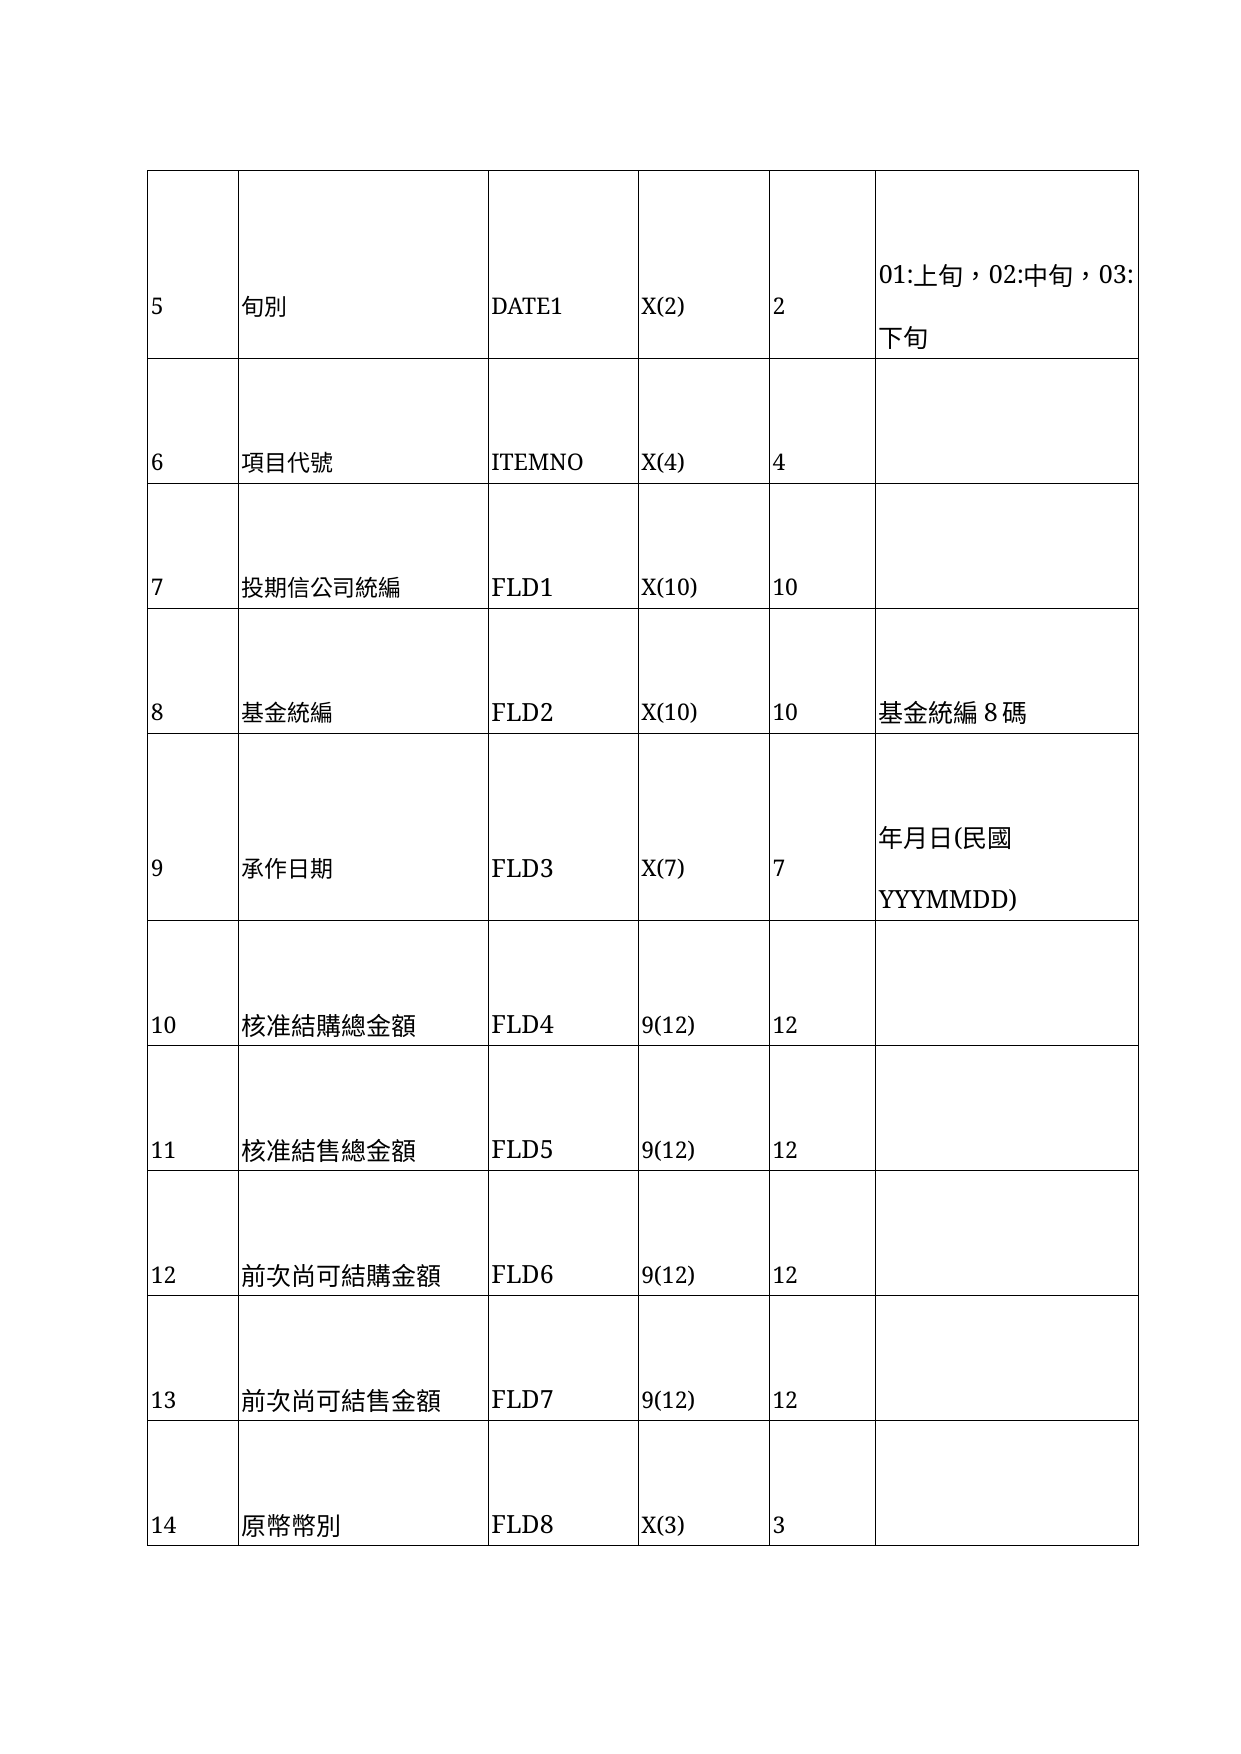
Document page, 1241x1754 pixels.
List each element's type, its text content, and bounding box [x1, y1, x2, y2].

table_cell 9 [148, 734, 238, 920]
table_cell ITEMNO [489, 359, 638, 482]
table_cell 基金統編8碼 [876, 609, 1138, 732]
table_cell 9(12) [639, 1296, 769, 1420]
table_cell 01:上旬，02:中旬，03:下旬 [876, 171, 1138, 357]
table_cell 14 [148, 1421, 238, 1545]
table_cell [876, 484, 1138, 607]
table_cell 承作日期 [239, 734, 488, 920]
table_cell X(7) [639, 734, 769, 920]
table_cell X(3) [639, 1421, 769, 1545]
table_cell FLD2 [489, 609, 638, 732]
table_cell X(10) [639, 484, 769, 607]
table_cell 7 [148, 484, 238, 607]
table_cell FLD8 [489, 1421, 638, 1545]
table_cell FLD3 [489, 734, 638, 920]
table_cell 旬別 [239, 171, 488, 357]
table_cell 12 [770, 1046, 875, 1170]
table_cell 10 [770, 609, 875, 732]
table_cell 4 [770, 359, 875, 482]
table_cell [876, 1171, 1138, 1295]
table_cell [876, 1296, 1138, 1420]
table_cell [876, 1421, 1138, 1545]
table_cell FLD1 [489, 484, 638, 607]
table_cell 年月日(民國YYYMMDD) [876, 734, 1138, 920]
table_cell 前次尚可結購金額 [239, 1171, 488, 1295]
table_cell X(2) [639, 171, 769, 357]
table_cell 核准結購總金額 [239, 921, 488, 1045]
table_cell 12 [770, 921, 875, 1045]
table_cell 9(12) [639, 1171, 769, 1295]
table_cell 9(12) [639, 1046, 769, 1170]
table_cell 9(12) [639, 921, 769, 1045]
table_cell 8 [148, 609, 238, 732]
table_cell 12 [770, 1171, 875, 1295]
table_cell 5 [148, 171, 238, 357]
table_cell 7 [770, 734, 875, 920]
table_cell 10 [770, 484, 875, 607]
table_cell [876, 1046, 1138, 1170]
table_cell FLD5 [489, 1046, 638, 1170]
table_cell 項目代號 [239, 359, 488, 482]
table_cell 11 [148, 1046, 238, 1170]
table_cell [876, 359, 1138, 482]
table_cell 投期信公司統編 [239, 484, 488, 607]
table_cell X(4) [639, 359, 769, 482]
table_cell 2 [770, 171, 875, 357]
table_cell DATE1 [489, 171, 638, 357]
table_cell 3 [770, 1421, 875, 1545]
table_cell [876, 921, 1138, 1045]
table_cell FLD6 [489, 1171, 638, 1295]
table_cell 12 [770, 1296, 875, 1420]
table_cell 前次尚可結售金額 [239, 1296, 488, 1420]
table_cell 10 [148, 921, 238, 1045]
table_cell 核准結售總金額 [239, 1046, 488, 1170]
table_cell 12 [148, 1171, 238, 1295]
table_cell X(10) [639, 609, 769, 732]
table_cell FLD7 [489, 1296, 638, 1420]
table_cell 原幣幣別 [239, 1421, 488, 1545]
table_cell 6 [148, 359, 238, 482]
table_cell FLD4 [489, 921, 638, 1045]
table_cell 基金統編 [239, 609, 488, 732]
table_cell 13 [148, 1296, 238, 1420]
